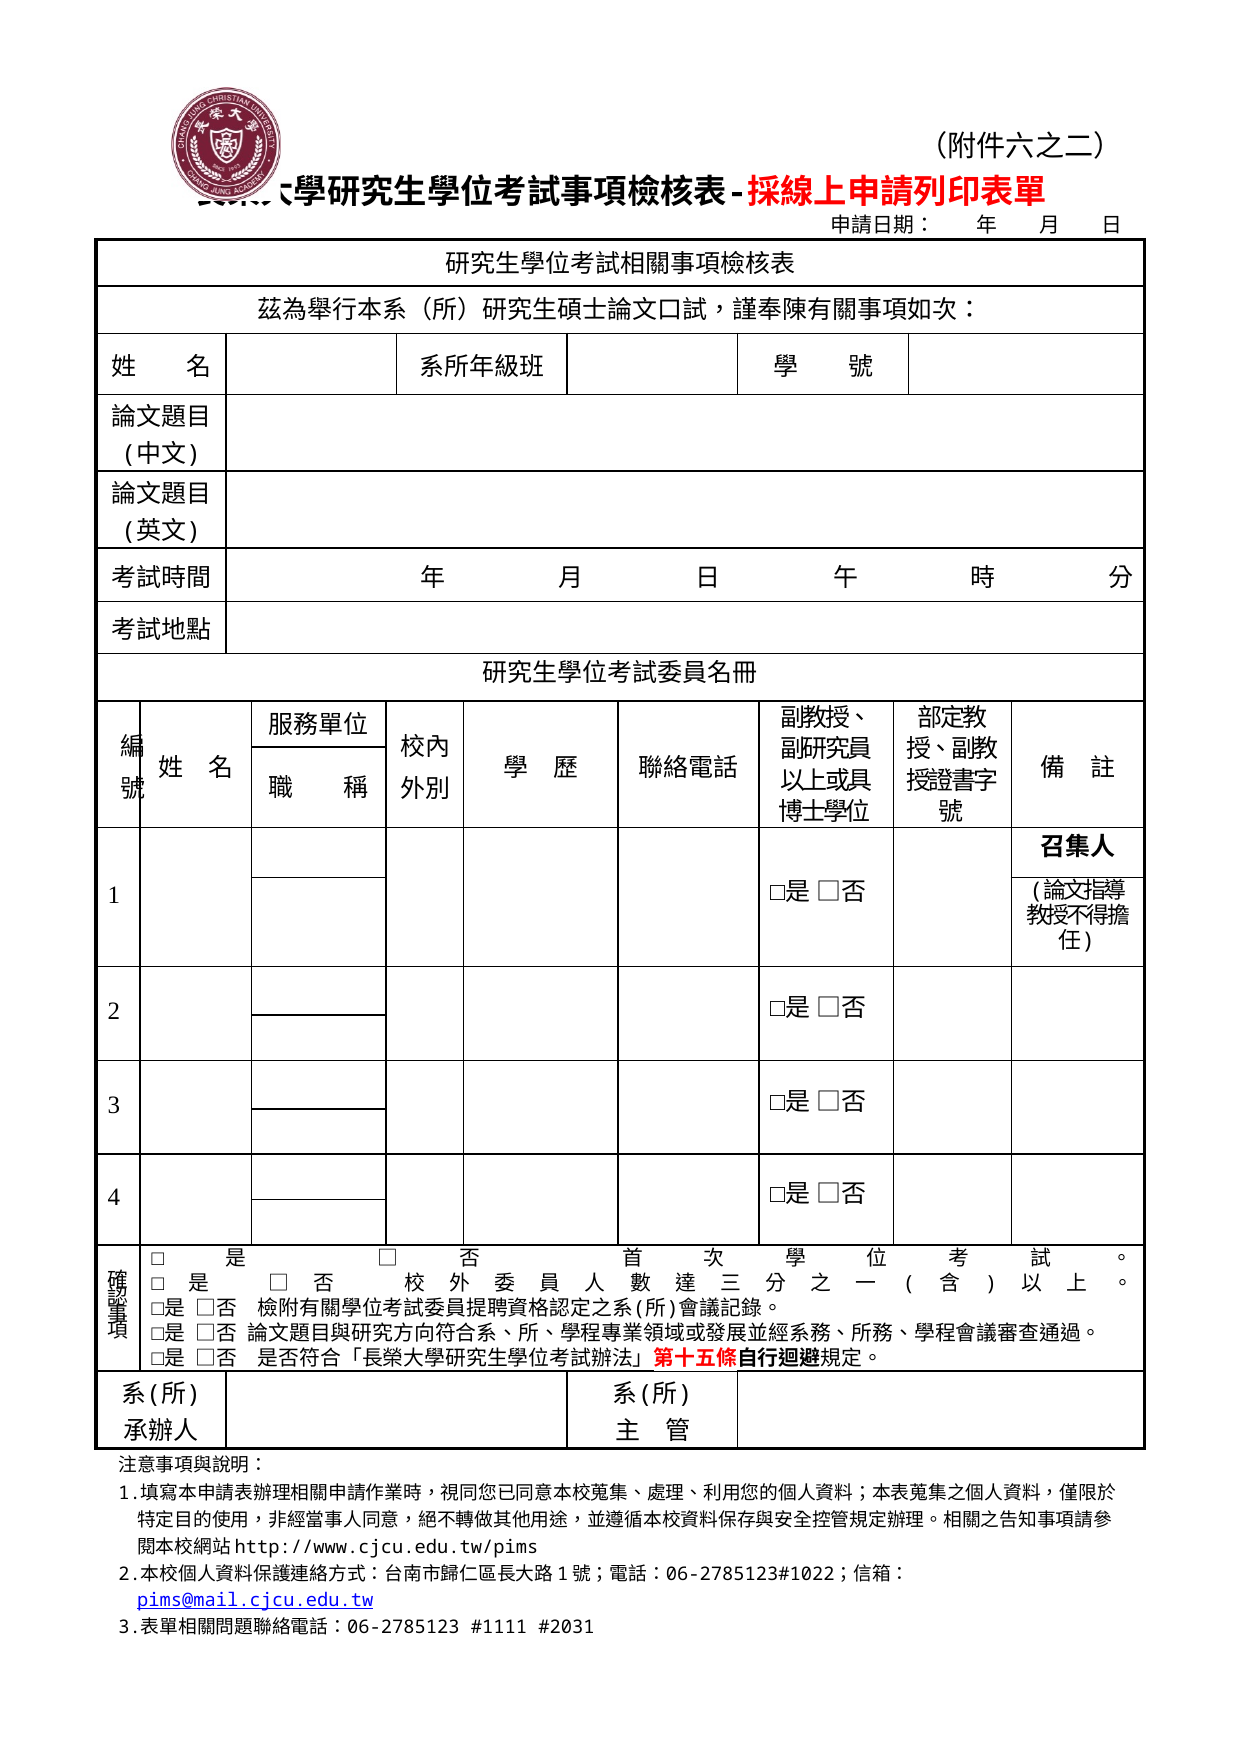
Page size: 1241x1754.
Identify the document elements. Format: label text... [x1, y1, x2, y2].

table_cell [619, 828, 758, 966]
table_cell [894, 1061, 1011, 1153]
table_cell 2 [98, 967, 139, 1059]
table_cell [227, 1372, 566, 1447]
table_cell [387, 1155, 463, 1244]
table_cell [909, 334, 1143, 393]
table_cell 部定教授、副教授證書字號 [894, 702, 1011, 827]
table_cell [141, 967, 251, 1059]
table_cell [1012, 967, 1143, 1059]
table_cell [252, 1061, 385, 1108]
table_cell [387, 967, 463, 1059]
table_cell [1012, 1061, 1143, 1153]
table_cell 系(所) 承辦人 [98, 1372, 225, 1447]
table_cell [894, 1155, 1011, 1244]
table_cell [1012, 1155, 1143, 1244]
table_cell 3 [98, 1061, 139, 1153]
text 注意事項與說明： [118, 1450, 1122, 1477]
table_cell 4 [98, 1155, 139, 1244]
table_cell [387, 828, 463, 966]
table_cell [619, 1061, 758, 1153]
table_cell 1 [98, 828, 139, 966]
table_cell [252, 967, 385, 1014]
text （附件六之二） [281, 123, 1122, 164]
table_cell 論文題目 (英文) [98, 472, 225, 547]
table_cell [227, 602, 1143, 653]
table_cell 召集人 [1012, 828, 1143, 877]
table_cell [738, 1372, 1143, 1447]
table_cell 備 註 [1012, 702, 1143, 827]
table_cell 年 月 日 午 時 分 [227, 549, 1143, 601]
table_cell 學 歷 [464, 702, 617, 827]
table_cell [619, 1155, 758, 1244]
table_cell 茲為舉行本系（所）研究生碩士論文口試，謹奉陳有關事項如次： [98, 287, 1143, 332]
text 1.填寫本申請表辦理相關申請作業時，視同您已同意本校蒐集、處理、利用您的個人資料；本表蒐集之個人資料，僅限於特定目的使用，非經當事人同意，絕不轉做其他用途，並遵循本校資料保存與安全控管規定辦理。相關之告知事項請參閱本校網站http://www.cjcu.edu.tw/pims [118, 1477, 1122, 1559]
table_cell [141, 1061, 251, 1153]
table_cell [227, 472, 1143, 547]
table_cell 考試地點 [98, 602, 225, 653]
table_cell 職 稱 [252, 748, 385, 827]
table_cell 姓 名 [98, 334, 225, 393]
table_cell [619, 967, 758, 1059]
table_cell 編號 [98, 702, 139, 827]
table_cell 考試時間 [98, 549, 225, 601]
table_cell [227, 334, 396, 393]
table_cell 副教授、副研究員以上或具博士學位 [760, 702, 893, 827]
table_cell □是 □否 [760, 1061, 893, 1153]
table_cell [464, 828, 617, 966]
table_cell [252, 1200, 385, 1244]
table_cell 學 號 [738, 334, 908, 393]
table_cell [141, 828, 251, 966]
table_cell [141, 1155, 251, 1244]
table_cell [568, 334, 737, 393]
table_cell [464, 1061, 617, 1153]
table_cell 校內 外別 [387, 702, 463, 827]
table_cell [464, 967, 617, 1059]
table_cell 系所年級班 [397, 334, 566, 393]
table_cell 論文題目 (中文) [98, 395, 225, 470]
table_cell [252, 1110, 385, 1153]
table_cell □是 □否 [760, 1155, 893, 1244]
text 2.本校個人資料保護連絡方式：台南市歸仁區長大路1號；電話：06-2785123#1022；信箱：pims@mail.cjcu.edu.tw [118, 1559, 1122, 1612]
table_cell [252, 1155, 385, 1198]
table_cell 確認事項 [98, 1246, 139, 1370]
table_cell [464, 1155, 617, 1244]
text 申請日期： 年 月 日 [118, 213, 1122, 238]
table_cell 服務單位 [252, 702, 385, 746]
table_cell 聯絡電話 [619, 702, 758, 827]
table_cell [387, 1061, 463, 1153]
table_cell 研究生學位考試委員名冊 [98, 654, 1143, 700]
table_cell □是 □否 首次學位考試。 □是 □否 校外委員人數達三分之一(含)以上。 □是 □否 檢附有關學位考試委員提聘資格認定之系(所)會議記錄。 □是 □否 論文題目與研究方向符合系、所、學程專業領域或發展並經系務、所務、學程會議審查通過。 □是 □否 是否符合「長榮大學研究生學位考試辦法」第十五條自行迴避規定。 [141, 1246, 1143, 1370]
table_cell [227, 395, 1143, 470]
text [118, 123, 171, 164]
text 3.表單相關問題聯絡電話：06-2785123 #1111 #2031 [118, 1612, 1087, 1639]
table_cell 姓 名 [141, 702, 251, 827]
table_cell [252, 1016, 385, 1059]
table_cell [894, 967, 1011, 1059]
table_header 研究生學位考試相關事項檢核表 [98, 241, 1143, 285]
table_cell [252, 828, 385, 877]
table_cell (論文指導教授不得擔任) [1012, 878, 1143, 966]
table_cell [252, 878, 385, 966]
table_cell 系(所) 主 管 [568, 1372, 737, 1447]
table_cell [894, 828, 1011, 966]
table_cell □是 □否 [760, 828, 893, 966]
table_cell □是 □否 [760, 967, 893, 1059]
text 長榮大學研究生學位考試事項檢核表-採線上申請列印表單 [118, 164, 1122, 213]
